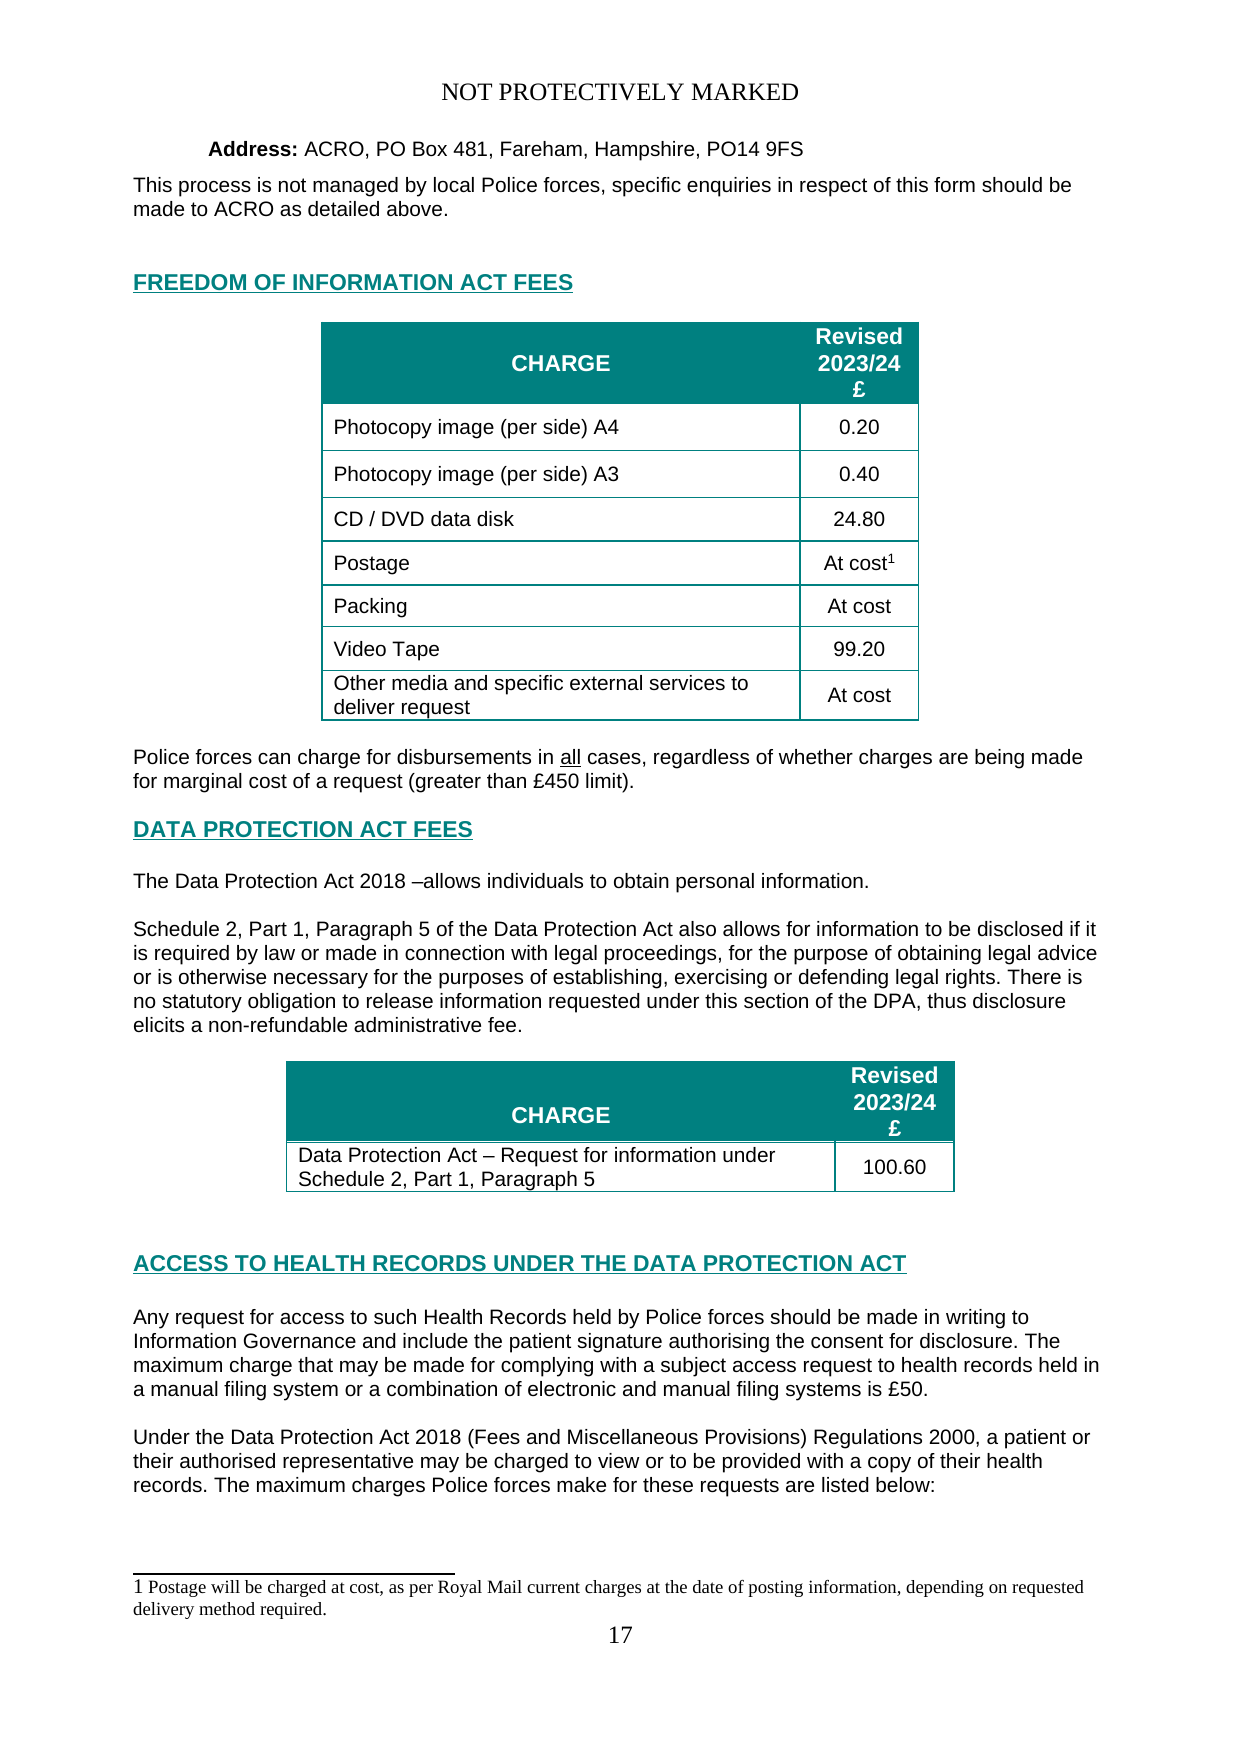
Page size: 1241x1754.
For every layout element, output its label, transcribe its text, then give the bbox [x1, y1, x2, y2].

table_cell Photocopy image (per side) A4 [323, 404, 799, 449]
table_cell Postage [323, 542, 799, 584]
text Police forces can charge for disbursements in all cases, regardless of whether charges are being made for marginal cost of a request (greater than £450 limit). [133, 744, 1107, 792]
table_cell Photocopy image (per side) A3 [323, 451, 799, 497]
table_header CHARGE [287, 1062, 834, 1141]
text Under the Data Protection Act 2018 (Fees and Miscellaneous Provisions) Regulations 2000, a patient or their authorised representative may be charged to view or to be provided with a copy of their health records. The maximum charges Police forces make for these requests are listed below: [133, 1425, 1107, 1497]
table_cell 100.60 [836, 1143, 953, 1191]
table_header Revised 2023/24 £ [801, 323, 918, 402]
table_cell 0.20 [801, 404, 918, 449]
table_header Revised 2023/24 £ [836, 1062, 953, 1141]
table_cell 99.20 [801, 627, 918, 669]
text This process is not managed by local Police forces, specific enquiries in respect of this form should be [133, 173, 1107, 197]
table_cell At cost [801, 586, 918, 626]
table_cell At cost [801, 542, 918, 584]
text Schedule 2, Part 1, Paragraph 5 of the Data Protection Act also allows for information to be disclosed if it is required by law or made in connection with legal proceedings, for the purpose of obtaining legal advice or is otherwise necessary for the purposes of establishing, exercising or defending legal rights. There is no statutory obligation to release information requested under this section of the DPA, thus disclosure elicits a non-refundable administrative fee. [133, 917, 1107, 1037]
subtitle FREEDOM OF INFORMATION ACT FEES [133, 269, 1107, 295]
table_cell Packing [323, 586, 799, 626]
table_cell Data Protection Act – Request for information under Schedule 2, Part 1, Paragraph 5 [287, 1143, 834, 1191]
table_cell At cost [801, 671, 918, 719]
table_cell 24.80 [801, 498, 918, 540]
table_cell Other media and specific external services to deliver request [323, 671, 799, 719]
subtitle ACCESS TO HEALTH RECORDS UNDER THE DATA PROTECTION ACT [133, 1250, 1107, 1276]
subtitle DATA PROTECTION ACT FEES [133, 816, 1107, 843]
table_cell Video Tape [323, 627, 799, 669]
table_header CHARGE [323, 323, 799, 402]
text made to ACRO as detailed above. [133, 197, 1107, 221]
text The Data Protection Act 2018 –allows individuals to obtain personal information. [133, 869, 1107, 893]
table_cell CD / DVD data disk [323, 498, 799, 540]
table_cell 0.40 [801, 451, 918, 497]
text Address: ACRO, PO Box 481, Fareham, Hampshire, PO14 9FS [208, 137, 1107, 161]
text Any request for access to such Health Records held by Police forces should be made in writing to Information Governance and include the patient signature authorising the consent for disclosure. The maximum charge that may be made for complying with a subject access request to health records held in a manual filing system or a combination of electronic and manual filing systems is £50. [133, 1305, 1107, 1401]
